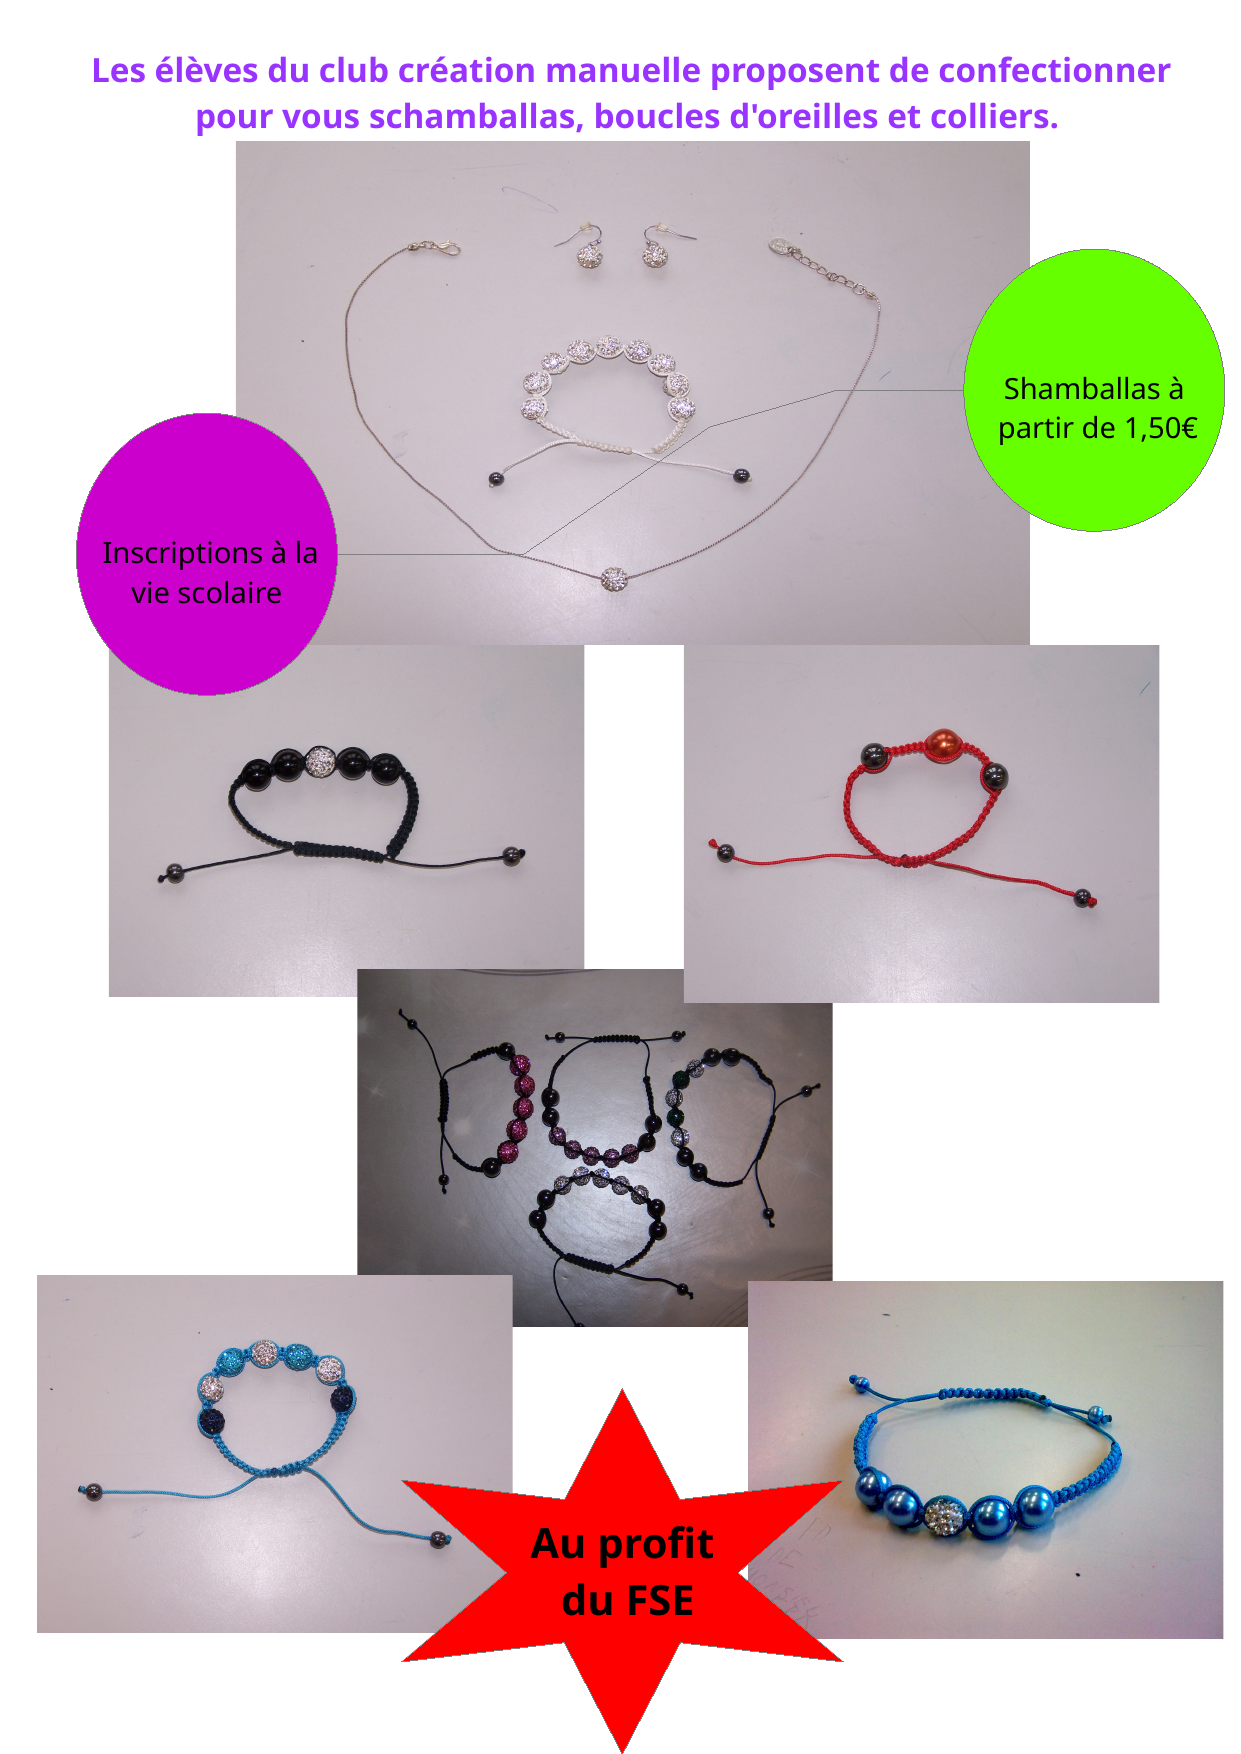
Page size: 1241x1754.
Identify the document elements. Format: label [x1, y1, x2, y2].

picture [37, 141, 1224, 1639]
